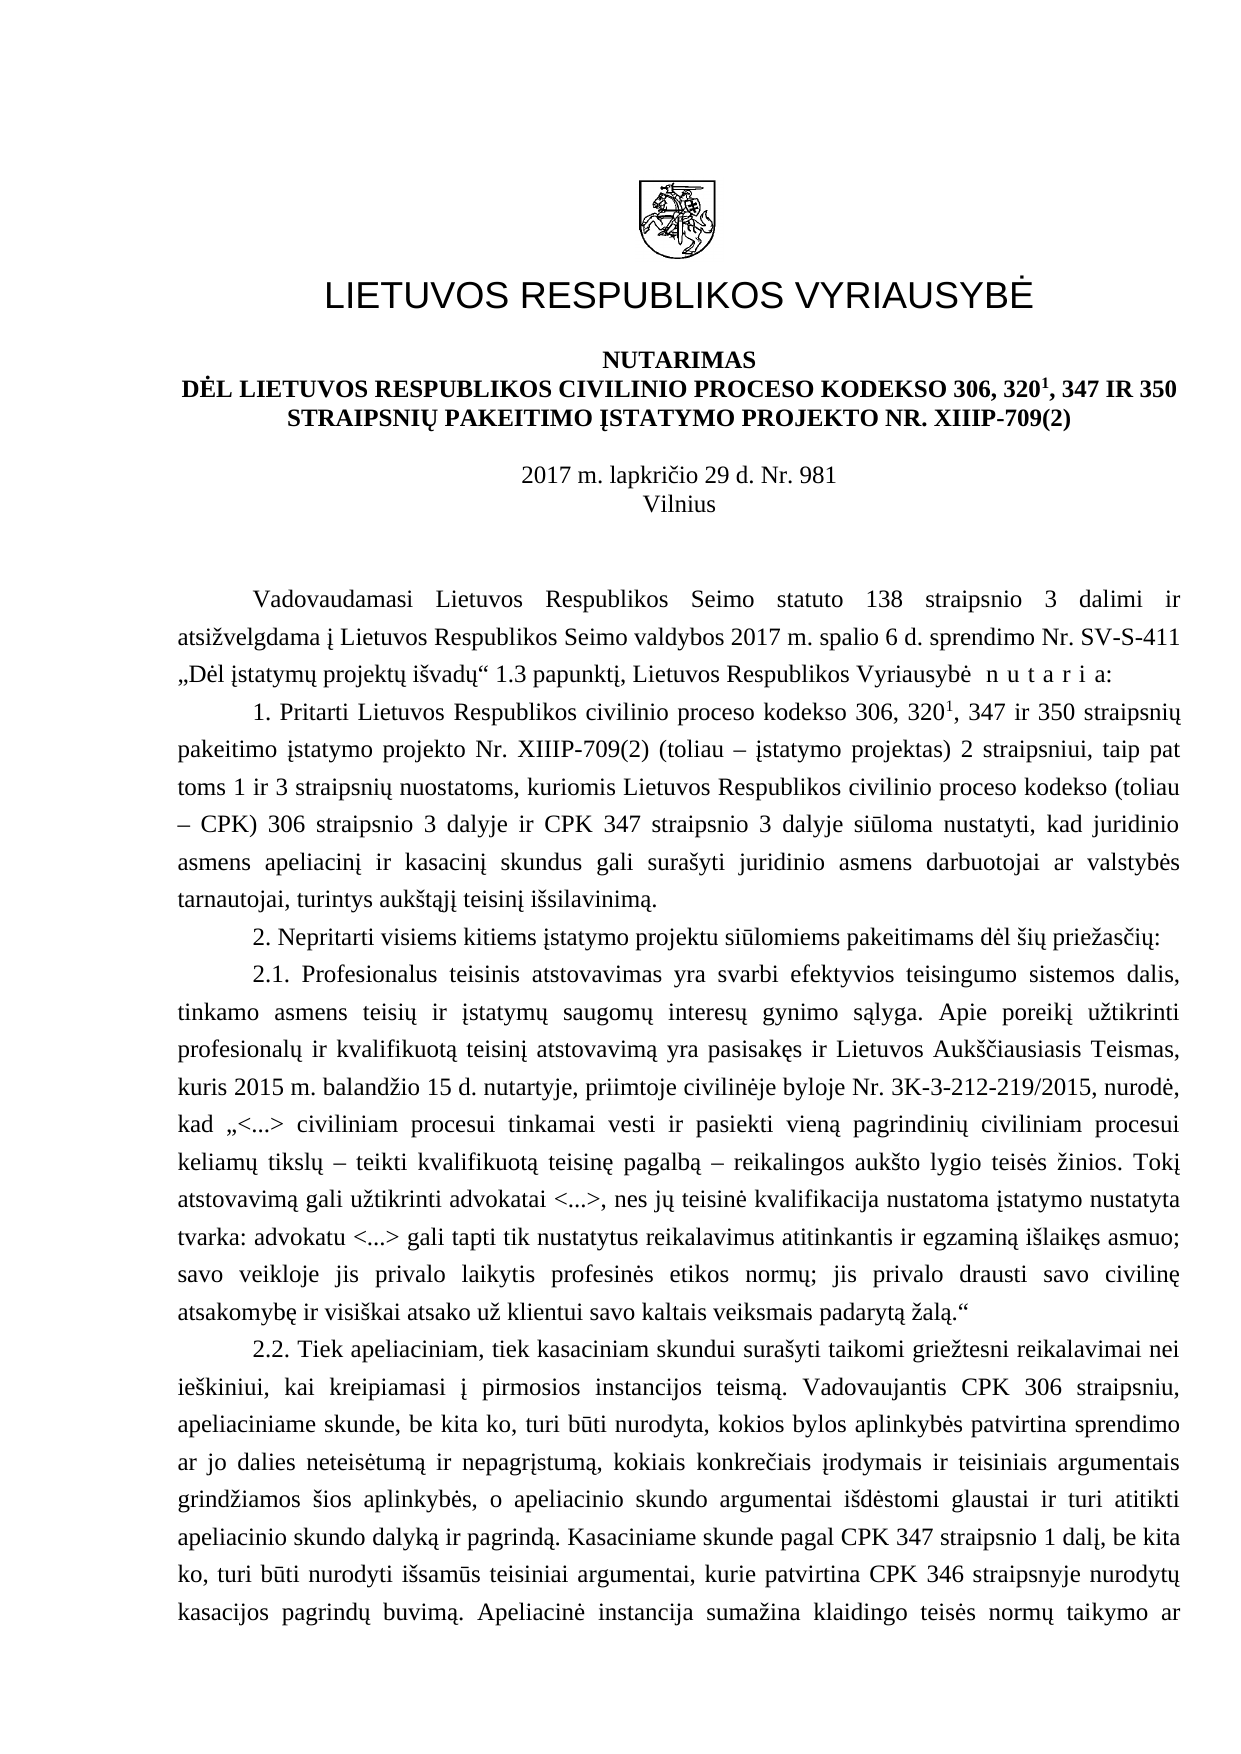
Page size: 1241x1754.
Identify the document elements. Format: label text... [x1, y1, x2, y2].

text 2.1. Profesionalus teisinis atstovavimas yra svarbi efektyvios teisingumo sistemos dalis, tinkamo asmens teisių ir įstatymų saugomų interesų gynimo sąlyga. Apie poreikį užtikrinti profesionalų ir kvalifikuotą teisinį atstovavimą yra pasisakęs ir Lietuvos Aukščiausiasis Teismas, kuris 2015 m. balandžio 15 d. nutartyje, priimtoje civilinėje byloje Nr. 3K-3-212-219/2015, nurodė, kad „<...> civiliniam procesui tinkamai vesti ir pasiekti vieną pagrindinių civiliniam procesui keliamų tikslų – teikti kvalifikuotą teisinę pagalbą – reikalingos aukšto lygio teisės žinios. Tokį atstovavimą gali užtikrinti advokatai <...>, nes jų teisinė kvalifikacija nustatoma įstatymo nustatyta tvarka: advokatu <...> gali tapti tik nustatytus reikalavimus atitinkantis ir egzaminą išlaikęs asmuo; savo veikloje jis privalo laikytis profesinės etikos normų; jis privalo drausti savo civilinę atsakomybę ir visiškai atsako už klientui savo kaltais veiksmais padarytą žalą.“ [177, 950, 1181, 1325]
text Vadovaudamasi Lietuvos Respublikos Seimo statuto 138 straipsnio 3 dalimi ir atsižvelgdama į Lietuvos Respublikos Seimo valdybos 2017 m. spalio 6 d. sprendimo Nr. SV-S-411 „Dėl įstatymų projektų išvadų“ 1.3 papunktį, Lietuvos Respublikos Vyriausybė nutaria: [177, 575, 1181, 688]
text 1. Pritarti Lietuvos Respublikos civilinio proceso kodekso 306, 3201, 347 ir 350 straipsnių pakeitimo įstatymo projekto Nr. XIIIP-709(2) (toliau – įstatymo projektas) 2 straipsniui, taip pat toms 1 ir 3 straipsnių nuostatoms, kuriomis Lietuvos Respublikos civilinio proceso kodekso (toliau – CPK) 306 straipsnio 3 dalyje ir CPK 347 straipsnio 3 dalyje siūloma nustatyti, kad juridinio asmens apeliacinį ir kasacinį skundus gali surašyti juridinio asmens darbuotojai ar valstybės tarnautojai, turintys aukštąjį teisinį išsilavinimą. [177, 688, 1181, 913]
text Vilnius [177, 489, 1181, 518]
text Lietuvos Respublikos Vyriausybė [177, 273, 1181, 317]
text 2. Nepritarti visiems kitiems įstatymo projektu siūlomiems pakeitimams dėl šių priežasčių: [177, 913, 1181, 950]
text 2017 m. lapkričio 29 d. Nr. 981 [177, 460, 1181, 489]
text DĖL LIETUVOS RESPUBLIKOS CIVILINIO PROCESO KODEKSO 306, 3201, 347 IR 350 STRAIPSNIŲ PAKEITIMO ĮSTATYMO PROJEKTO NR. XiIIP-709(2) [177, 374, 1181, 432]
text 2.2. Tiek apeliaciniam, tiek kasaciniam skundui surašyti taikomi griežtesni reikalavimai nei ieškiniui, kai kreipiamasi į pirmosios instancijos teismą. Vadovaujantis CPK 306 straipsniu, apeliaciniame skunde, be kita ko, turi būti nurodyta, kokios bylos aplinkybės patvirtina sprendimo ar jo dalies neteisėtumą ir nepagrįstumą, kokiais konkrečiais įrodymais ir teisiniais argumentais grindžiamos šios aplinkybės, o apeliacinio skundo argumentai išdėstomi glaustai ir turi atitikti apeliacinio skundo dalyką ir pagrindą. Kasaciniame skunde pagal CPK 347 straipsnio 1 dalį, be kita ko, turi būti nurodyti išsamūs teisiniai argumentai, kurie patvirtina CPK 346 straipsnyje nurodytų kasacijos pagrindų buvimą. Apeliacinė instancija sumažina klaidingo teisės normų taikymo ar [177, 1325, 1181, 1625]
text nutarimas [177, 345, 1181, 374]
